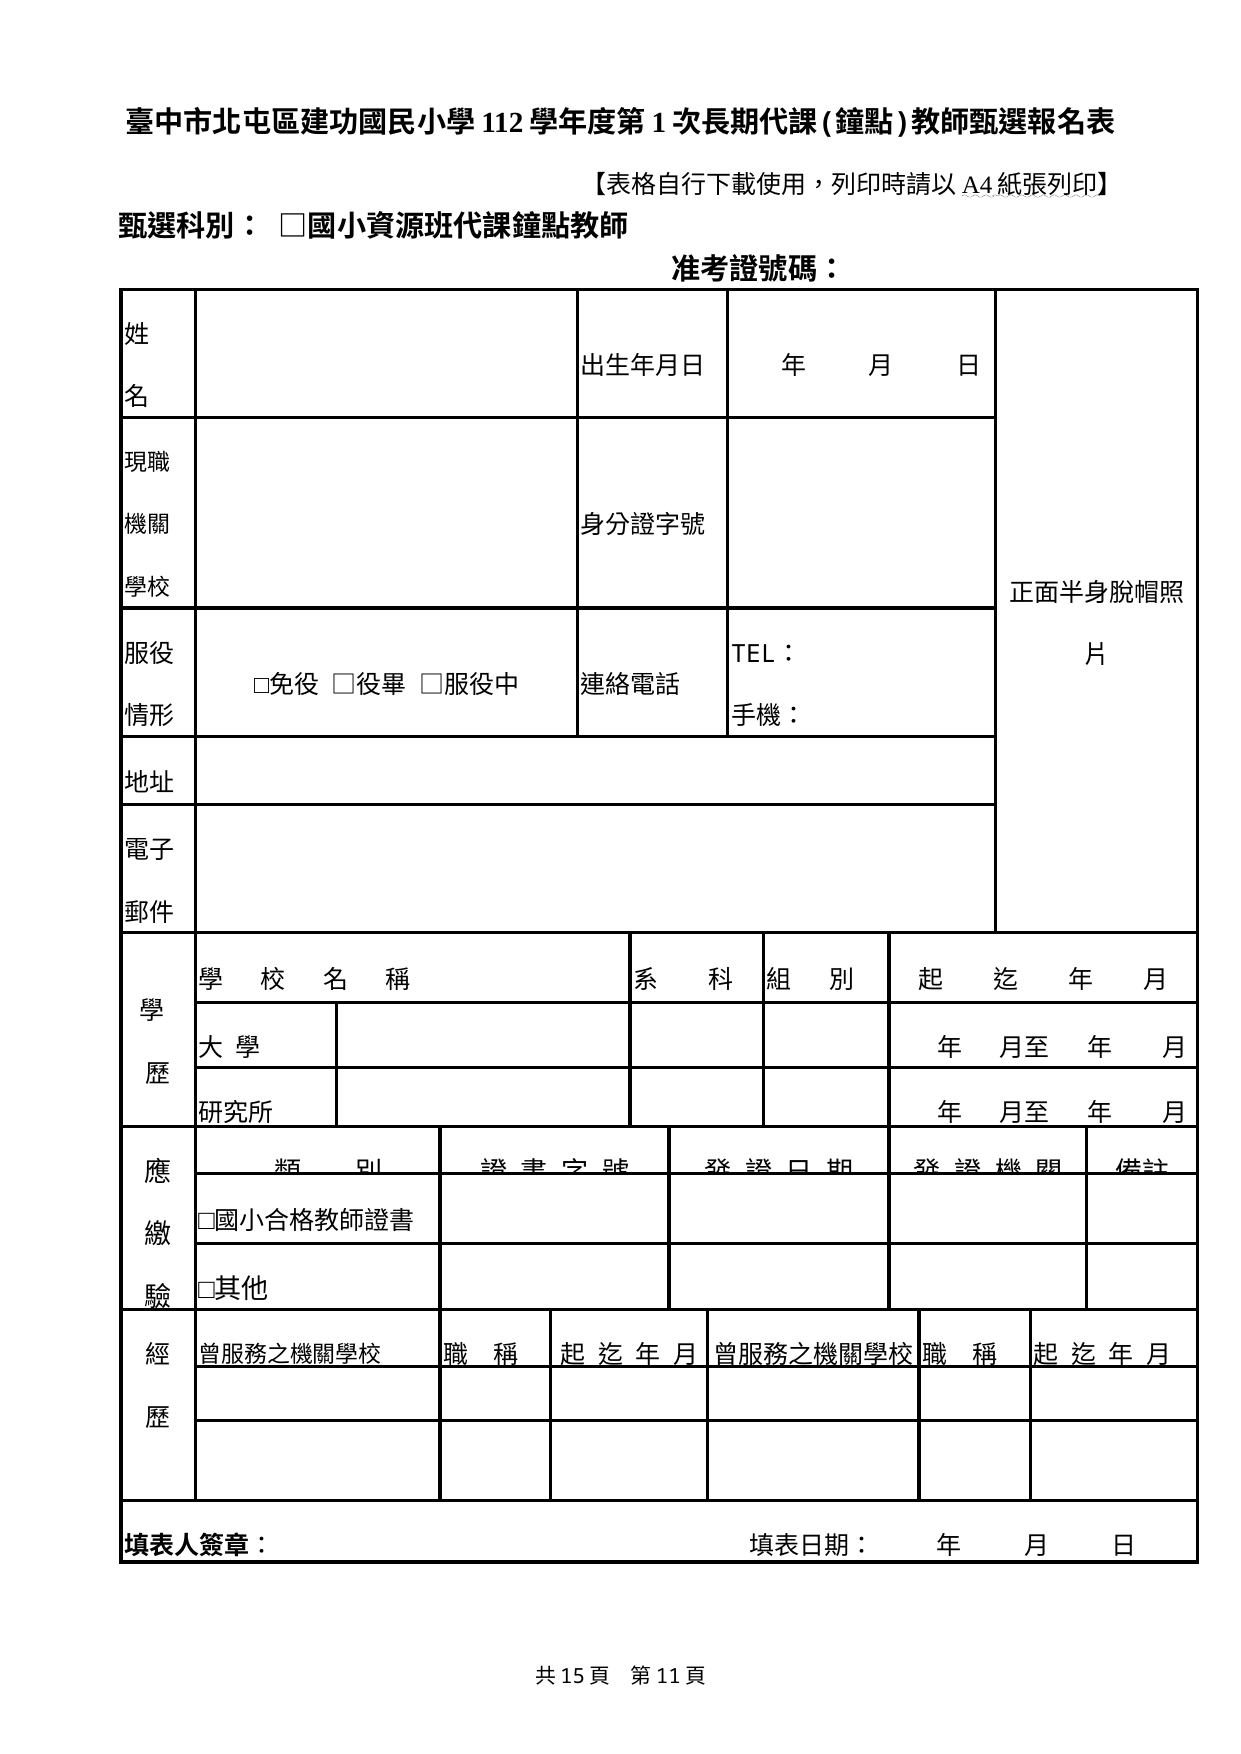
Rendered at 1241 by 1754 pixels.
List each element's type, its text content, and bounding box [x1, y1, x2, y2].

text 【表格自行下載使用，列印時請以A4紙張列印】 [118, 141, 1122, 203]
table_cell [765, 1069, 887, 1125]
table_cell [765, 1004, 887, 1066]
table_cell [442, 1422, 549, 1498]
table_cell [338, 1004, 628, 1066]
table_cell 服役情形 [123, 610, 194, 734]
table_cell 曾服務之機關學校 [197, 1311, 438, 1364]
table_cell [442, 1245, 630, 1308]
table_cell [552, 1368, 706, 1419]
table_cell [1088, 1175, 1196, 1242]
table_cell 曾服務之機關學校 [709, 1311, 917, 1364]
table_cell 類 別 [197, 1128, 438, 1172]
table_cell [729, 419, 994, 606]
table_header 正面半身脫帽照片 [997, 291, 1196, 931]
table_cell 經 歷 [123, 1311, 194, 1498]
table_header 姓 名 [123, 291, 194, 416]
table_cell [632, 1069, 762, 1125]
table_cell [1088, 1245, 1196, 1308]
table_cell 證 書 字 號 [442, 1128, 667, 1172]
table_cell [630, 1175, 667, 1242]
table_cell 系 科 [632, 934, 762, 1001]
table_cell 起 迄 年 月 [1032, 1311, 1196, 1364]
table_cell □免役 □役畢 □服役中 [197, 610, 576, 734]
table_cell 職 稱 [442, 1311, 549, 1364]
table_cell 研究所 [197, 1069, 335, 1125]
table_cell □其他 [197, 1245, 438, 1308]
table_cell 年 月至 年 月 [891, 1004, 1196, 1066]
table_header [197, 291, 576, 416]
table_cell [671, 1245, 887, 1308]
table_cell [197, 738, 994, 803]
table_cell [338, 1069, 628, 1125]
table_cell [442, 1368, 549, 1419]
table_cell 組 別 [765, 934, 887, 1001]
table_cell 連絡電話 [579, 610, 726, 734]
table_cell [632, 1004, 762, 1066]
table_cell [197, 1368, 438, 1419]
table_cell 現職機關學校 [123, 419, 194, 606]
text 准考證號碼： [118, 245, 1122, 288]
table_cell 應 繳 驗 證 件 [123, 1128, 194, 1308]
table_cell [552, 1422, 706, 1498]
table_cell [921, 1368, 1029, 1419]
table_cell [1032, 1422, 1196, 1498]
table_header 出生年月日 [579, 291, 726, 416]
table_cell 年 月至 年 月 [891, 1069, 1196, 1125]
table_cell 發 證 日 期 [671, 1128, 887, 1172]
table_cell [630, 1245, 667, 1308]
table_cell 發 證 機 關 [891, 1128, 1085, 1172]
table_cell 備註 [1088, 1128, 1196, 1172]
table_cell [1032, 1368, 1196, 1419]
text 甄選科別： □國小資源班代課鐘點教師 [118, 203, 1122, 245]
table_cell 填表人簽章： 填表日期： 年 月 日 [123, 1502, 1196, 1560]
table_cell [442, 1175, 630, 1242]
table_cell [709, 1422, 917, 1498]
table_cell TEL： 手機： [729, 610, 994, 734]
table_cell 電子郵件 [123, 806, 194, 931]
table_cell [197, 419, 576, 606]
table_cell [197, 806, 994, 931]
table_cell [891, 1175, 1085, 1242]
table_cell [891, 1245, 1085, 1308]
table_cell 起 迄 年 月 [891, 934, 1196, 1001]
table_cell 學 校 名 稱 [197, 934, 628, 1001]
table_cell 地址 [123, 738, 194, 803]
table_cell [921, 1422, 1029, 1498]
table_cell [197, 1422, 438, 1498]
text 臺中市北屯區建功國民小學112學年度第1次長期代課(鐘點)教師甄選報名表 [118, 78, 1122, 141]
table_cell 職 稱 [921, 1311, 1029, 1364]
table_cell 身分證字號 [579, 419, 726, 606]
table_cell □國小合格教師證書 [197, 1175, 438, 1242]
table_cell [709, 1368, 917, 1419]
table_cell [671, 1175, 887, 1242]
table_cell 大 學 [197, 1004, 335, 1066]
table_cell 學 歷 [123, 934, 194, 1125]
table_header 年 月 日 [729, 291, 994, 416]
table_cell 起 迄 年 月 [552, 1311, 706, 1364]
